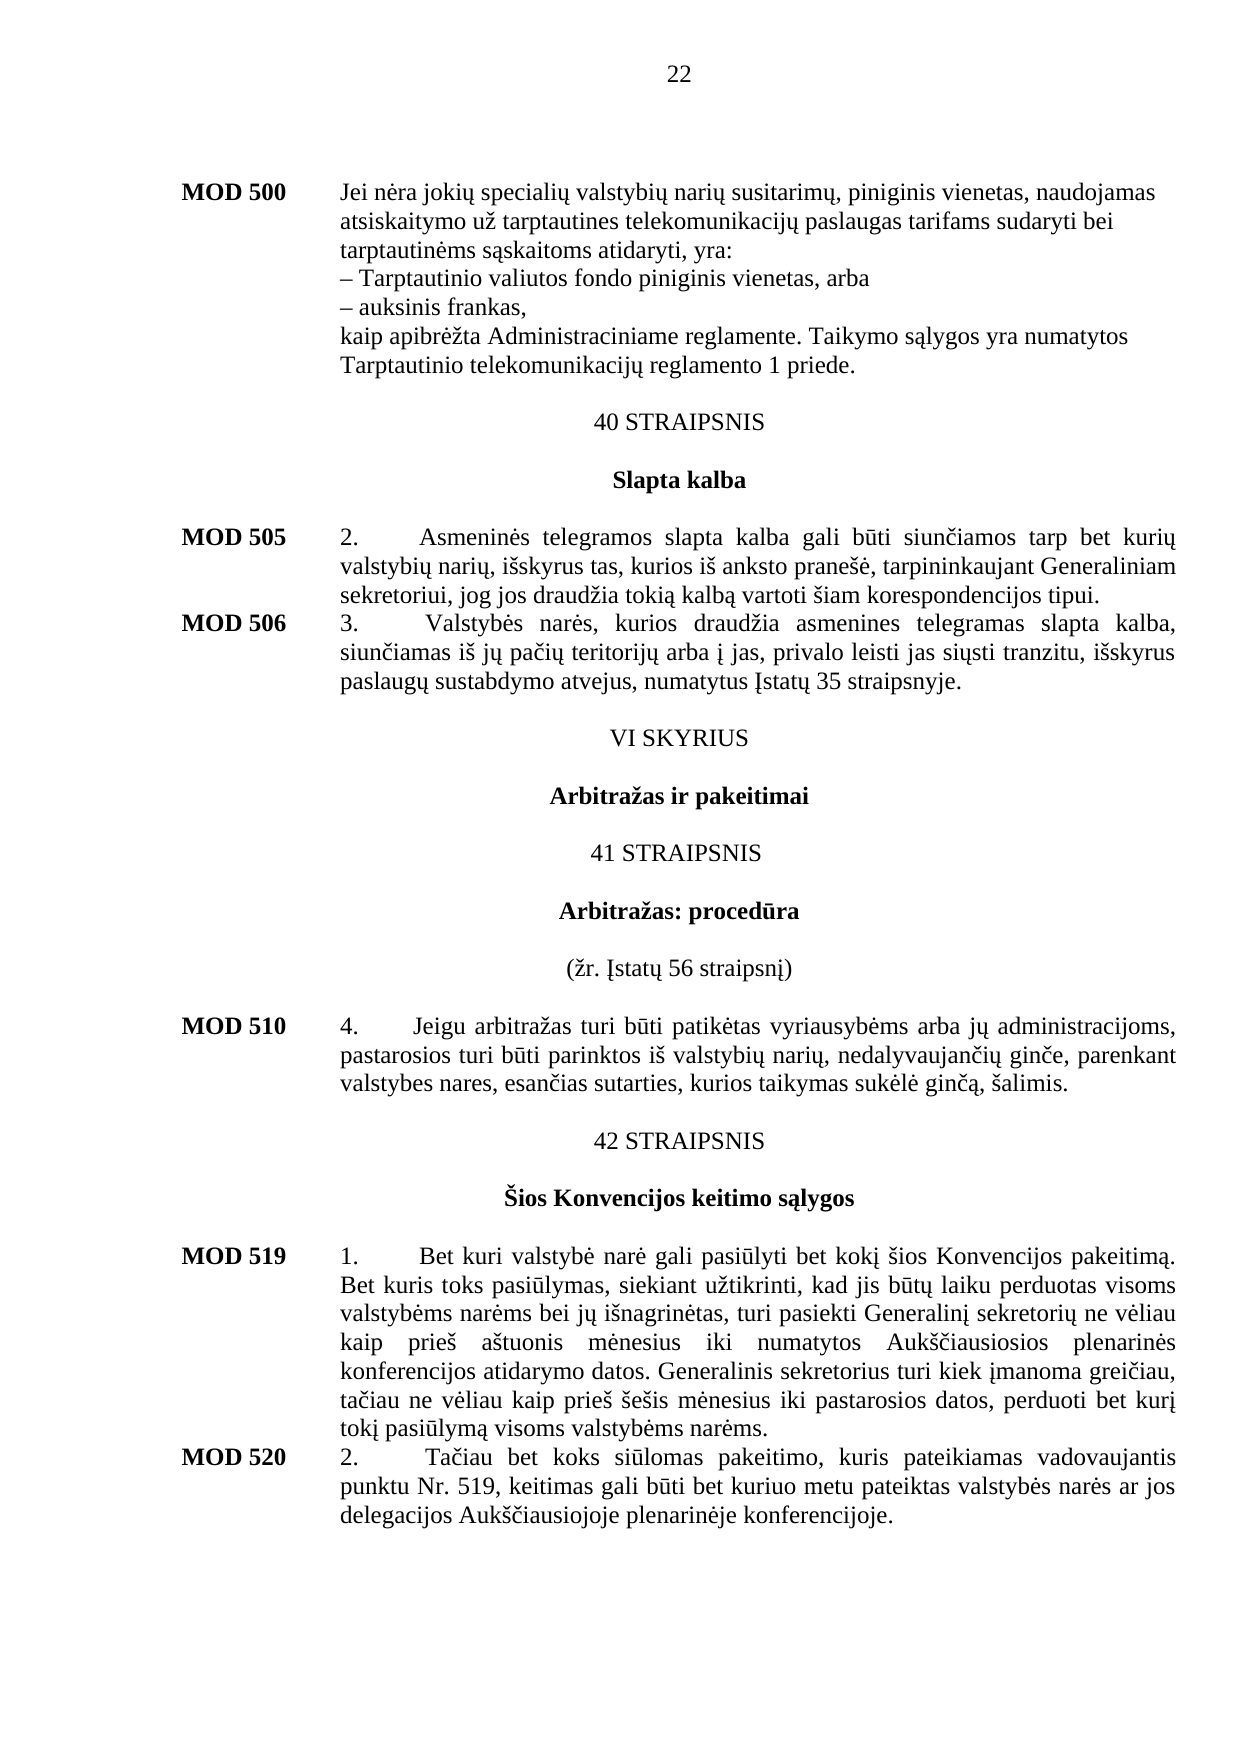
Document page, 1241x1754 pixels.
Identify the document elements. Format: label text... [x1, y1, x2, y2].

text Arbitražas: procedūra [177, 896, 1181, 925]
table_cell MOD 520 [177, 1442, 336, 1528]
text 42 STRAIPSNIS [177, 1126, 1181, 1155]
text VI SKYRIUS [177, 723, 1181, 752]
table_cell [177, 321, 336, 378]
table_cell [177, 292, 181, 321]
text 40 STRAIPSNIS [177, 407, 1181, 436]
text Arbitražas ir pakeitimai [177, 781, 1181, 810]
text Slapta kalba [177, 465, 1181, 493]
table_cell [332, 292, 336, 321]
table_cell [177, 264, 181, 292]
text Šios Konvencijos keitimo sąlygos [177, 1183, 1181, 1212]
text (žr. Įstatų 56 straipsnį) [177, 953, 1181, 982]
table_header MOD 505 [177, 522, 336, 608]
text 41 STRAIPSNIS [177, 838, 1181, 867]
table_cell [332, 264, 336, 292]
table_header MOD 519 [177, 1241, 336, 1442]
table_cell MOD 506 [177, 609, 336, 695]
table_header MOD 510 [177, 1011, 336, 1097]
table_header MOD 500 [177, 177, 336, 263]
